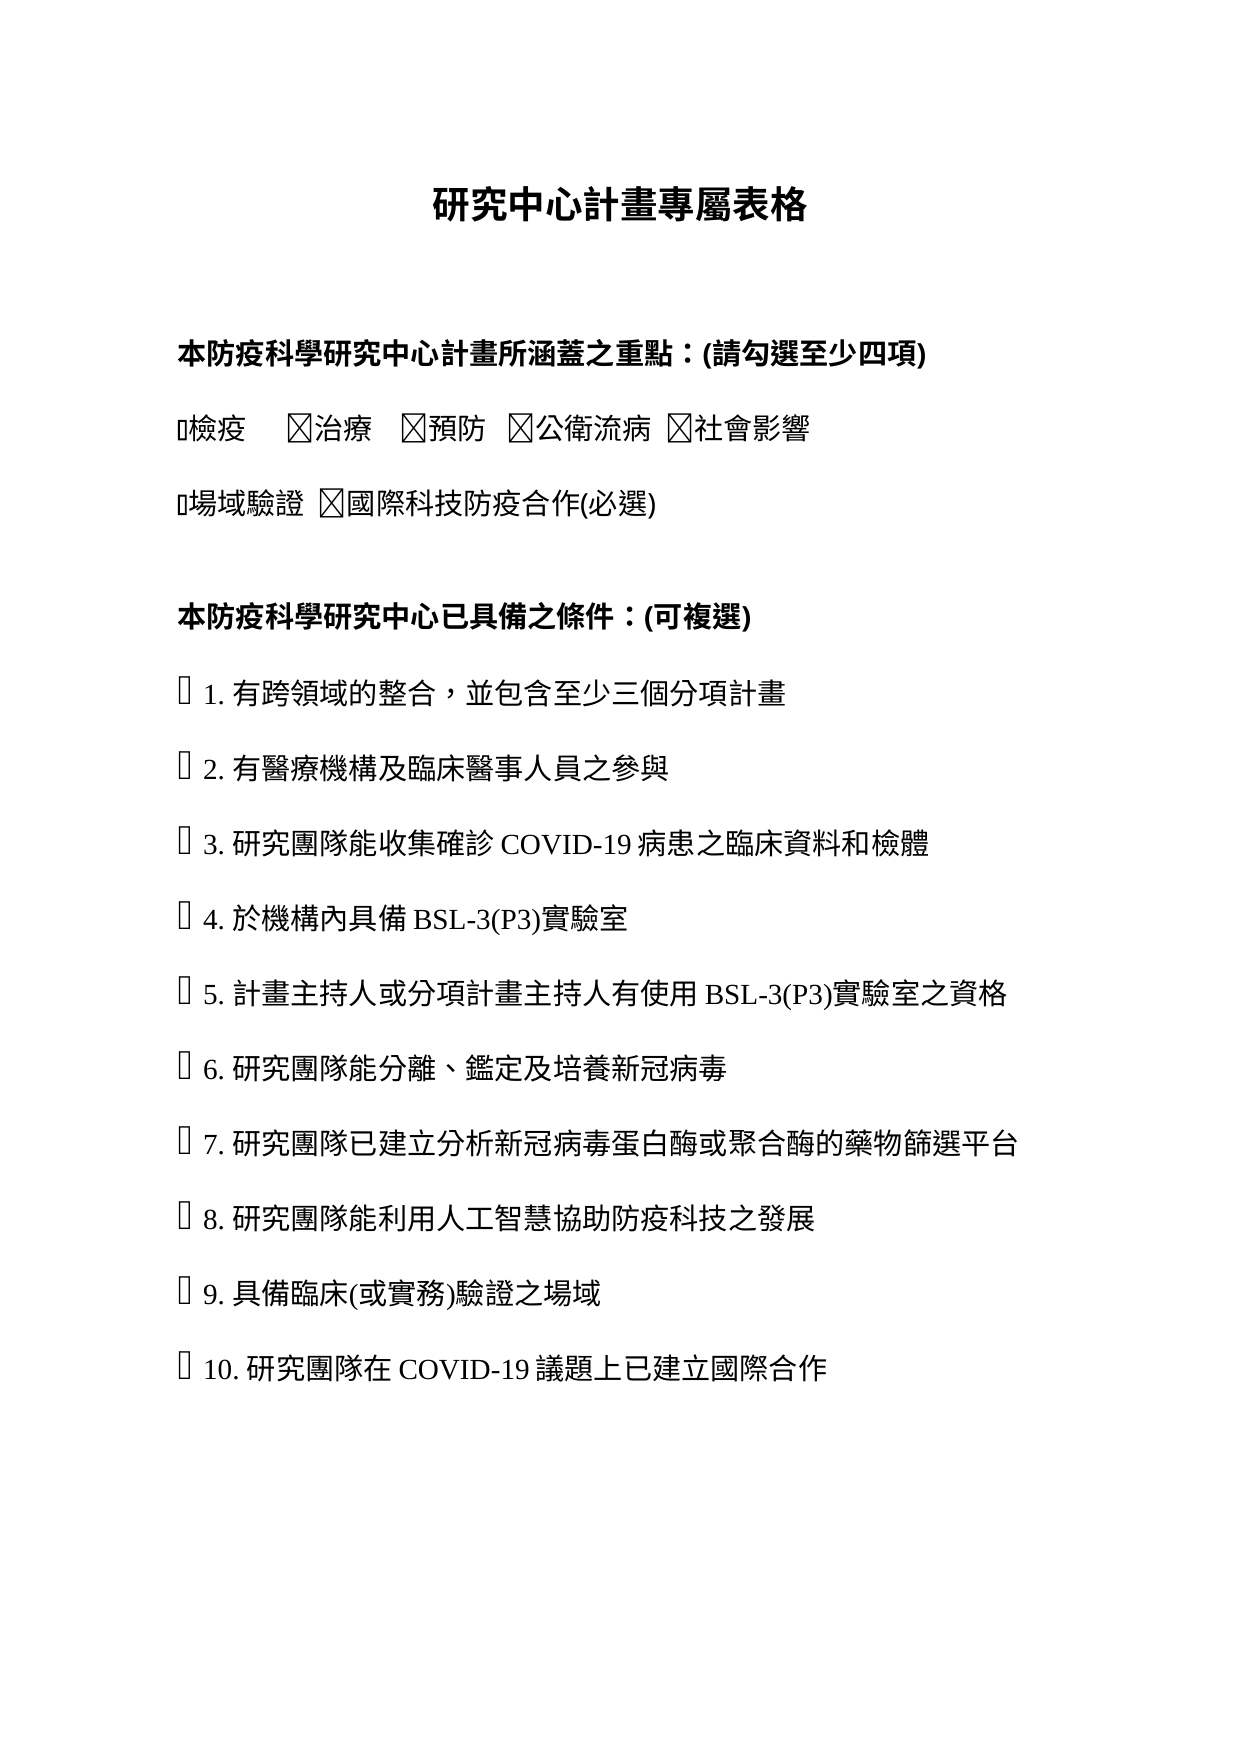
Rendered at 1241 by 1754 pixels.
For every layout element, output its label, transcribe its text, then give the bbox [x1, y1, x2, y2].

text  5. 計畫主持人或分項計畫主持人有使用BSL-3(P3)實驗室之資格 [177, 952, 1063, 1027]
text  9. 具備臨床(或實務)驗證之場域 [177, 1252, 1063, 1327]
text  1. 有跨領域的整合，並包含至少三個分項計畫 [177, 652, 1063, 727]
text 場域驗證 國際科技防疫合作(必選) [177, 464, 1063, 539]
text 本防疫科學研究中心已具備之條件：(可複選) [177, 577, 1063, 652]
text  3. 研究團隊能收集確診COVID-19病患之臨床資料和檢體 [177, 802, 1063, 877]
text 研究中心計畫專屬表格 [177, 164, 1063, 239]
text  6. 研究團隊能分離、鑑定及培養新冠病毒 [177, 1027, 1063, 1102]
text  7. 研究團隊已建立分析新冠病毒蛋白酶或聚合酶的藥物篩選平台 [177, 1102, 1063, 1177]
text  10. 研究團隊在COVID-19議題上已建立國際合作 [177, 1327, 1063, 1402]
text  8. 研究團隊能利用人工智慧協助防疫科技之發展 [177, 1177, 1063, 1252]
text  4. 於機構內具備BSL-3(P3)實驗室 [177, 877, 1063, 952]
text  2. 有醫療機構及臨床醫事人員之參與 [177, 727, 1063, 802]
text 檢疫 治療 預防 公衛流病 社會影響 [177, 389, 1063, 464]
text 本防疫科學研究中心計畫所涵蓋之重點：(請勾選至少四項) [177, 314, 1063, 389]
